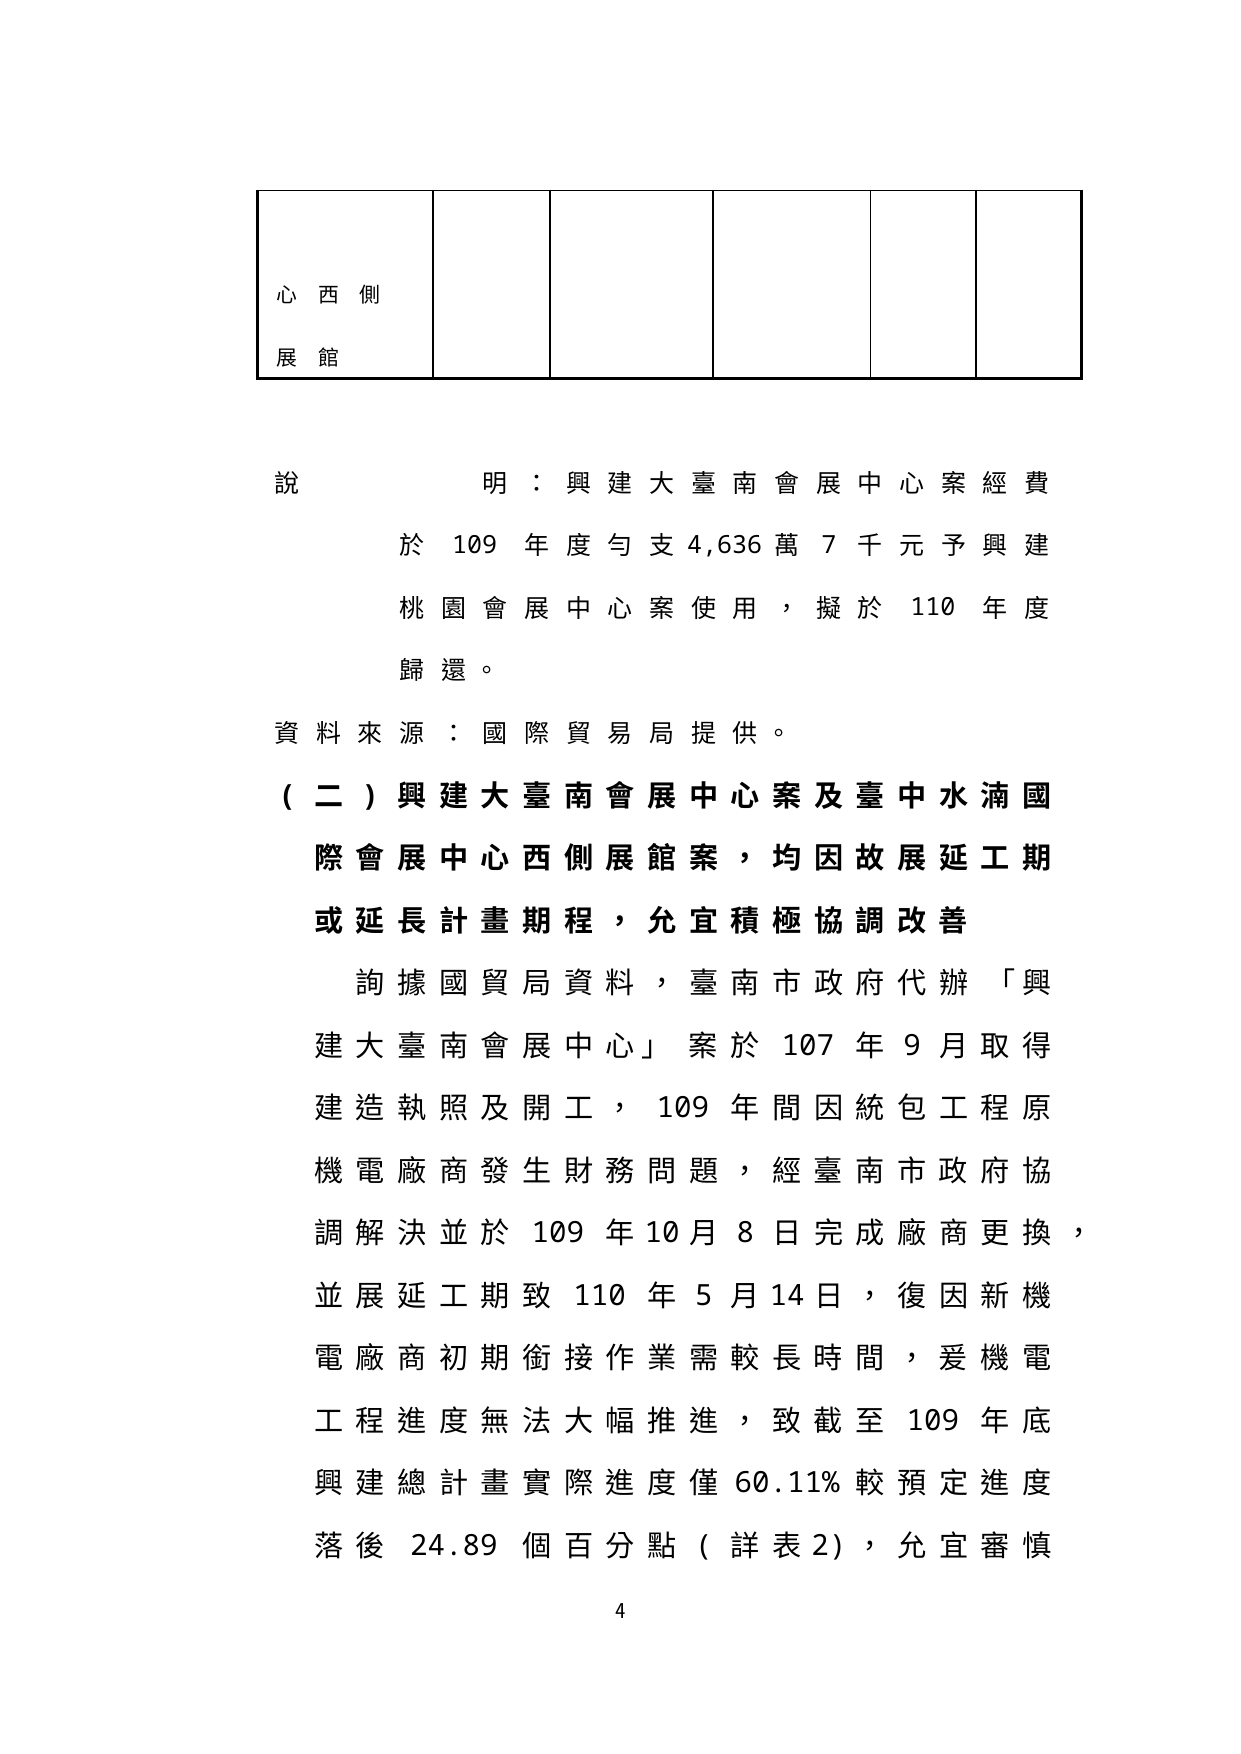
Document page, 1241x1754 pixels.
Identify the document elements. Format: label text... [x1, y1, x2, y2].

table_cell [977, 191, 1080, 377]
table_cell [434, 191, 549, 377]
text 資料來源：國際貿易局提供。 [247, 689, 1058, 752]
table_cell [551, 191, 712, 377]
text 詢據國貿局資料，臺南市政府代辦「興建大臺南會展中心」案於107年9月取得建造執照及開工，109年間因統包工程原機電廠商發生財務問題，經臺南市政府協調解決並於109年10月8日完成廠商更換，並展延工期致110年5月14日，復因新機電廠商初期銜接作業需較長時間，爰機電工程進度無法大幅推進，致截至109年底興建總計畫實際進度僅60.11%較預定進度落後24.89個百分點(詳表2)，允宜審慎控管施工進度。 [271, 939, 1058, 1564]
text 說 明：興建大臺南會展中心案經費於109年度勻支4,636萬7千元予興建桃園會展中心案使用，擬於110年度歸還。 [244, 439, 1063, 689]
text (二)興建大臺南會展中心案及臺中水湳國際會展中心西側展館案，均因故展延工期或延長計畫期程，允宜積極協調改善 [242, 752, 1058, 939]
table_cell 心西側展館 [259, 191, 432, 377]
table_cell [871, 191, 975, 377]
table_cell [714, 191, 870, 377]
